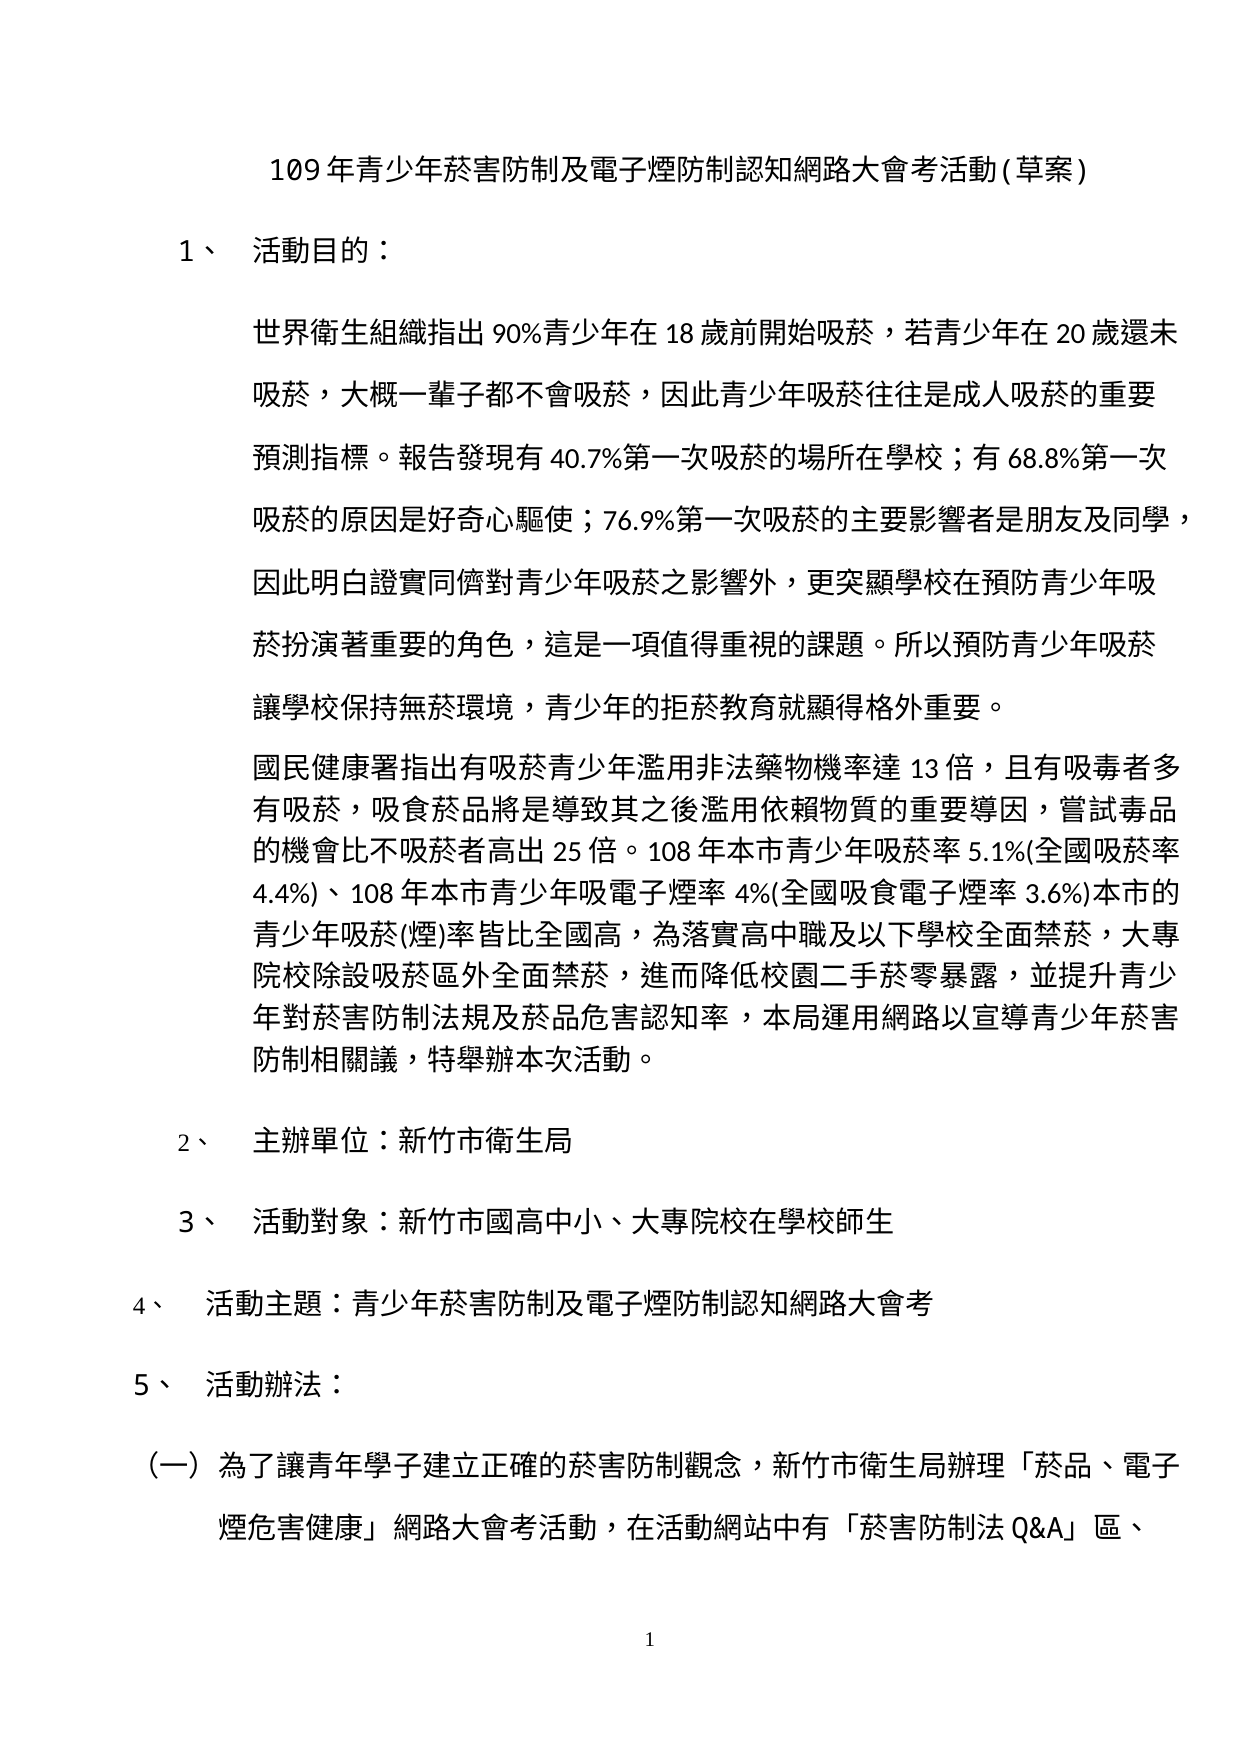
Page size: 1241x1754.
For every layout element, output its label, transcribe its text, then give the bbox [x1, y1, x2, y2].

text 109年青少年菸害防制及電子煙防制認知網路大會考活動(草案) [268, 126, 1181, 189]
text 國民健康署指出有吸菸青少年濫用非法藥物機率達13倍，且有吸毒者多有吸菸，吸食菸品將是導致其之後濫用依賴物質的重要導因，嘗試毒品的機會比不吸菸者高出25倍。108年本市青少年吸菸率5.1%(全國吸菸率4.4%)、108年本市青少年吸電子煙率4%(全國吸食電子煙率3.6%)本市的青少年吸菸(煙)率皆比全國高，為落實高中職及以下學校全面禁菸，大專院校除設吸菸區外全面禁菸，進而降低校園二手菸零暴露，並提升青少年對菸害防制法規及菸品危害認知率，本局運用網路以宣導青少年菸害防制相關議，特舉辦本次活動。 [252, 745, 1181, 1078]
list 活動主題：青少年菸害防制及電子煙防制認知網路大會考 [133, 1260, 1181, 1322]
list 主辦單位：新竹市衛生局 [177, 1097, 1181, 1160]
text （一）為了讓青年學子建立正確的菸害防制觀念，新竹市衛生局辦理「菸品、電子煙危害健康」網路大會考活動，在活動網站中有「菸害防制法Q&A」區、 [130, 1422, 1182, 1547]
text 世界衛生組織指出90%青少年在18歲前開始吸菸，若青少年在20歲還未吸菸，大概一輩子都不會吸菸，因此青少年吸菸往往是成人吸菸的重要預測指標。報告發現有40.7%第一次吸菸的場所在學校；有68.8%第一次吸菸的原因是好奇心驅使；76.9%第一次吸菸的主要影響者是朋友及同學，因此明白證實同儕對青少年吸菸之影響外，更突顯學校在預防青少年吸菸扮演著重要的角色，這是一項值得重視的課題。所以預防青少年吸菸讓學校保持無菸環境，青少年的拒菸教育就顯得格外重要。 [252, 289, 1181, 726]
list 活動對象：新竹市國高中小、大專院校在學校師生 [177, 1178, 1181, 1241]
list 活動辦法： [133, 1341, 1181, 1403]
list 活動目的： [177, 208, 1181, 270]
